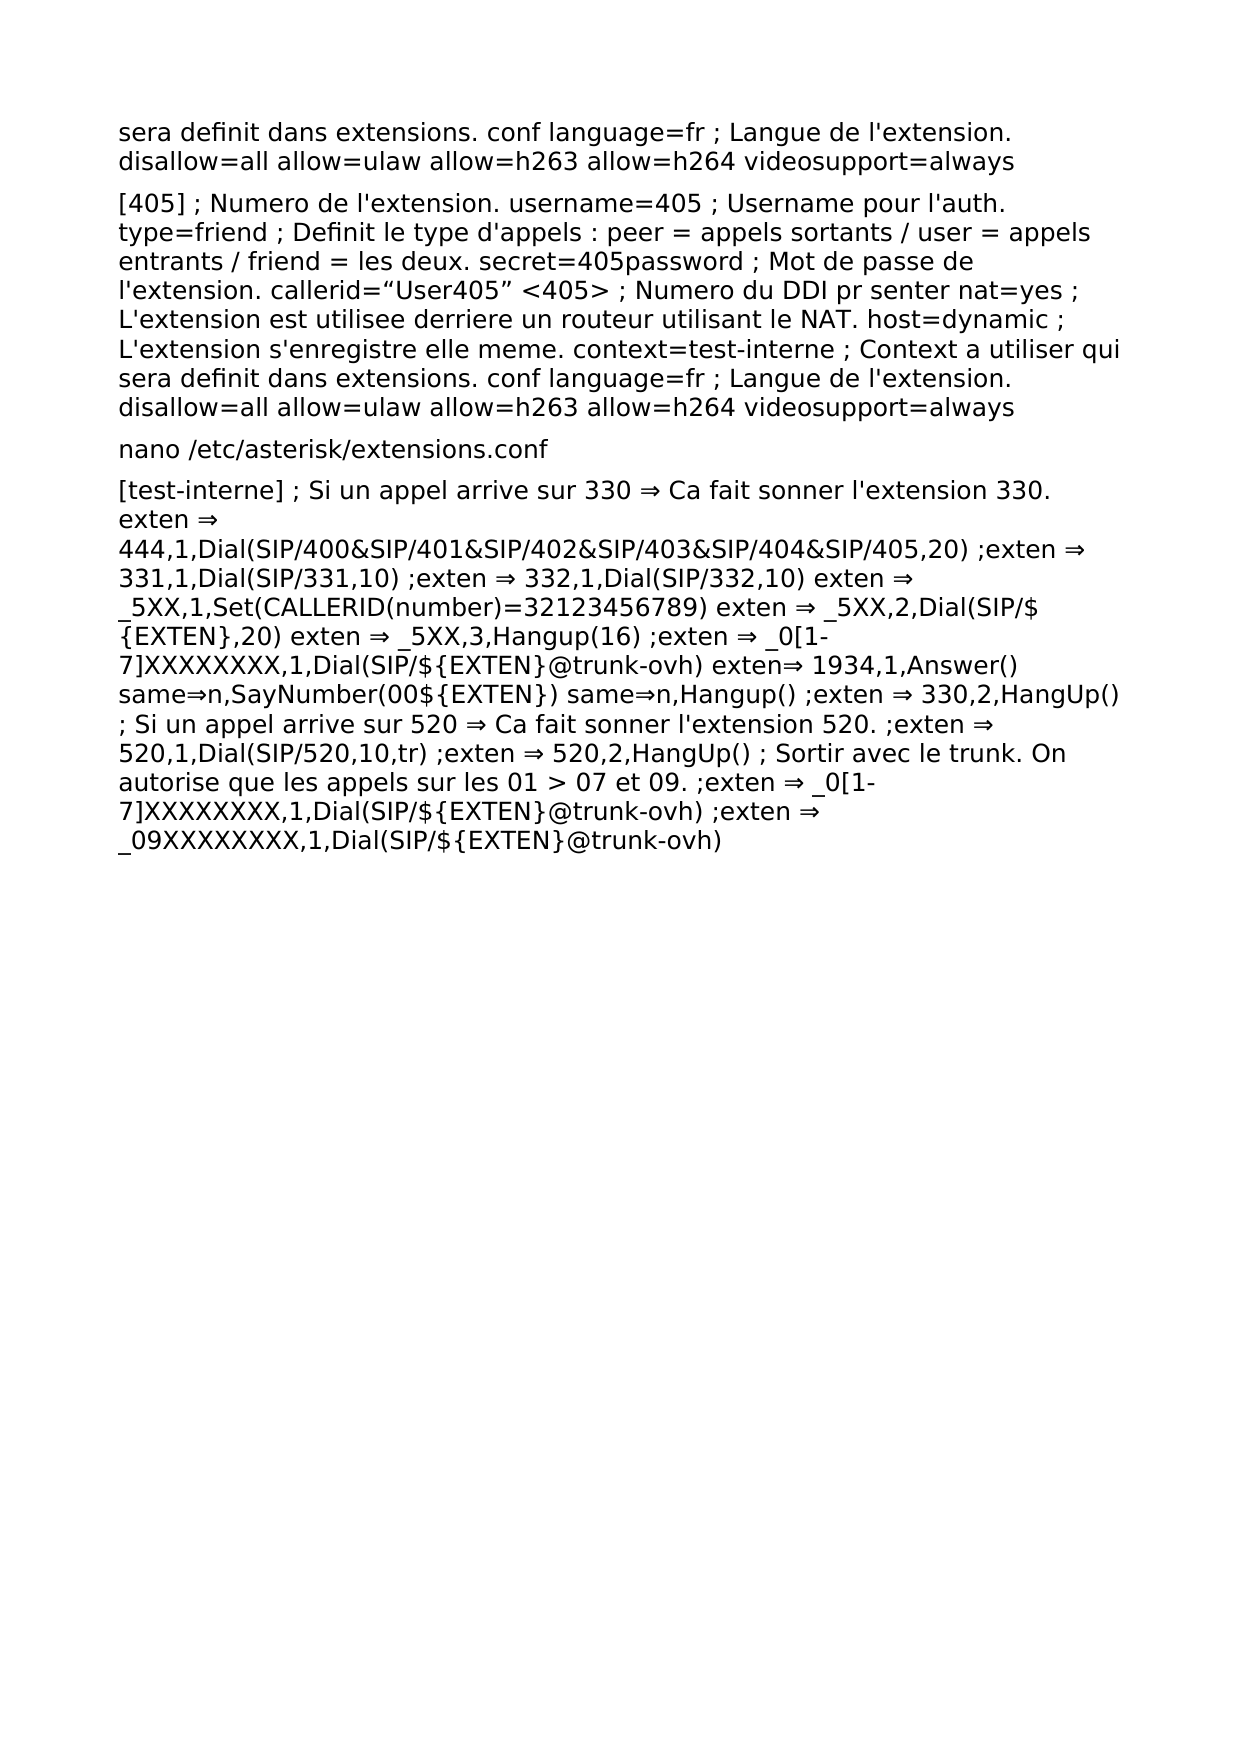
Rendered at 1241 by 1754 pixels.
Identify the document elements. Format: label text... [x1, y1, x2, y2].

text [405] ; Numero de l'extension. username=405 ; Username pour l'auth. type=friend ; Definit le type d'appels : peer = appels sortants / user = appels entrants / friend = les deux. secret=405password ; Mot de passe de l'extension. callerid=“User405” <405> ; Numero du DDI pr senter nat=yes ; L'extension est utilisee derriere un routeur utilisant le NAT. host=dynamic ; L'extension s'enregistre elle meme. context=test-interne ; Context a utiliser qui sera definit dans extensions. conf language=fr ; Langue de l'extension. disallow=all allow=ulaw allow=h263 allow=h264 videosupport=always [118, 189, 1122, 422]
text [test-interne] ; Si un appel arrive sur 330 ⇒ Ca fait sonner l'extension 330. exten ⇒ 444,1,Dial(SIP/400&SIP/401&SIP/402&SIP/403&SIP/404&SIP/405,20) ;exten ⇒ 331,1,Dial(SIP/331,10) ;exten ⇒ 332,1,Dial(SIP/332,10) exten ⇒ _5XX,1,Set(CALLERID(number)=32123456789) exten ⇒ _5XX,2,Dial(SIP/${EXTEN},20) exten ⇒ _5XX,3,Hangup(16) ;exten ⇒ _0[1-7]XXXXXXXX,1,Dial(SIP/${EXTEN}@trunk-ovh) exten⇒ 1934,1,Answer() same⇒n,SayNumber(00${EXTEN}) same⇒n,Hangup() ;exten ⇒ 330,2,HangUp() ; Si un appel arrive sur 520 ⇒ Ca fait sonner l'extension 520. ;exten ⇒ 520,1,Dial(SIP/520,10,tr) ;exten ⇒ 520,2,HangUp() ; Sortir avec le trunk. On autorise que les appels sur les 01 > 07 et 09. ;exten ⇒ _0[1-7]XXXXXXXX,1,Dial(SIP/${EXTEN}@trunk-ovh) ;exten ⇒ _09XXXXXXXX,1,Dial(SIP/${EXTEN}@trunk-ovh) [118, 476, 1122, 856]
text nano /etc/asterisk/extensions.conf [118, 435, 1122, 464]
text sera definit dans extensions. conf language=fr ; Langue de l'extension. disallow=all allow=ulaw allow=h263 allow=h264 videosupport=always [118, 118, 1122, 176]
